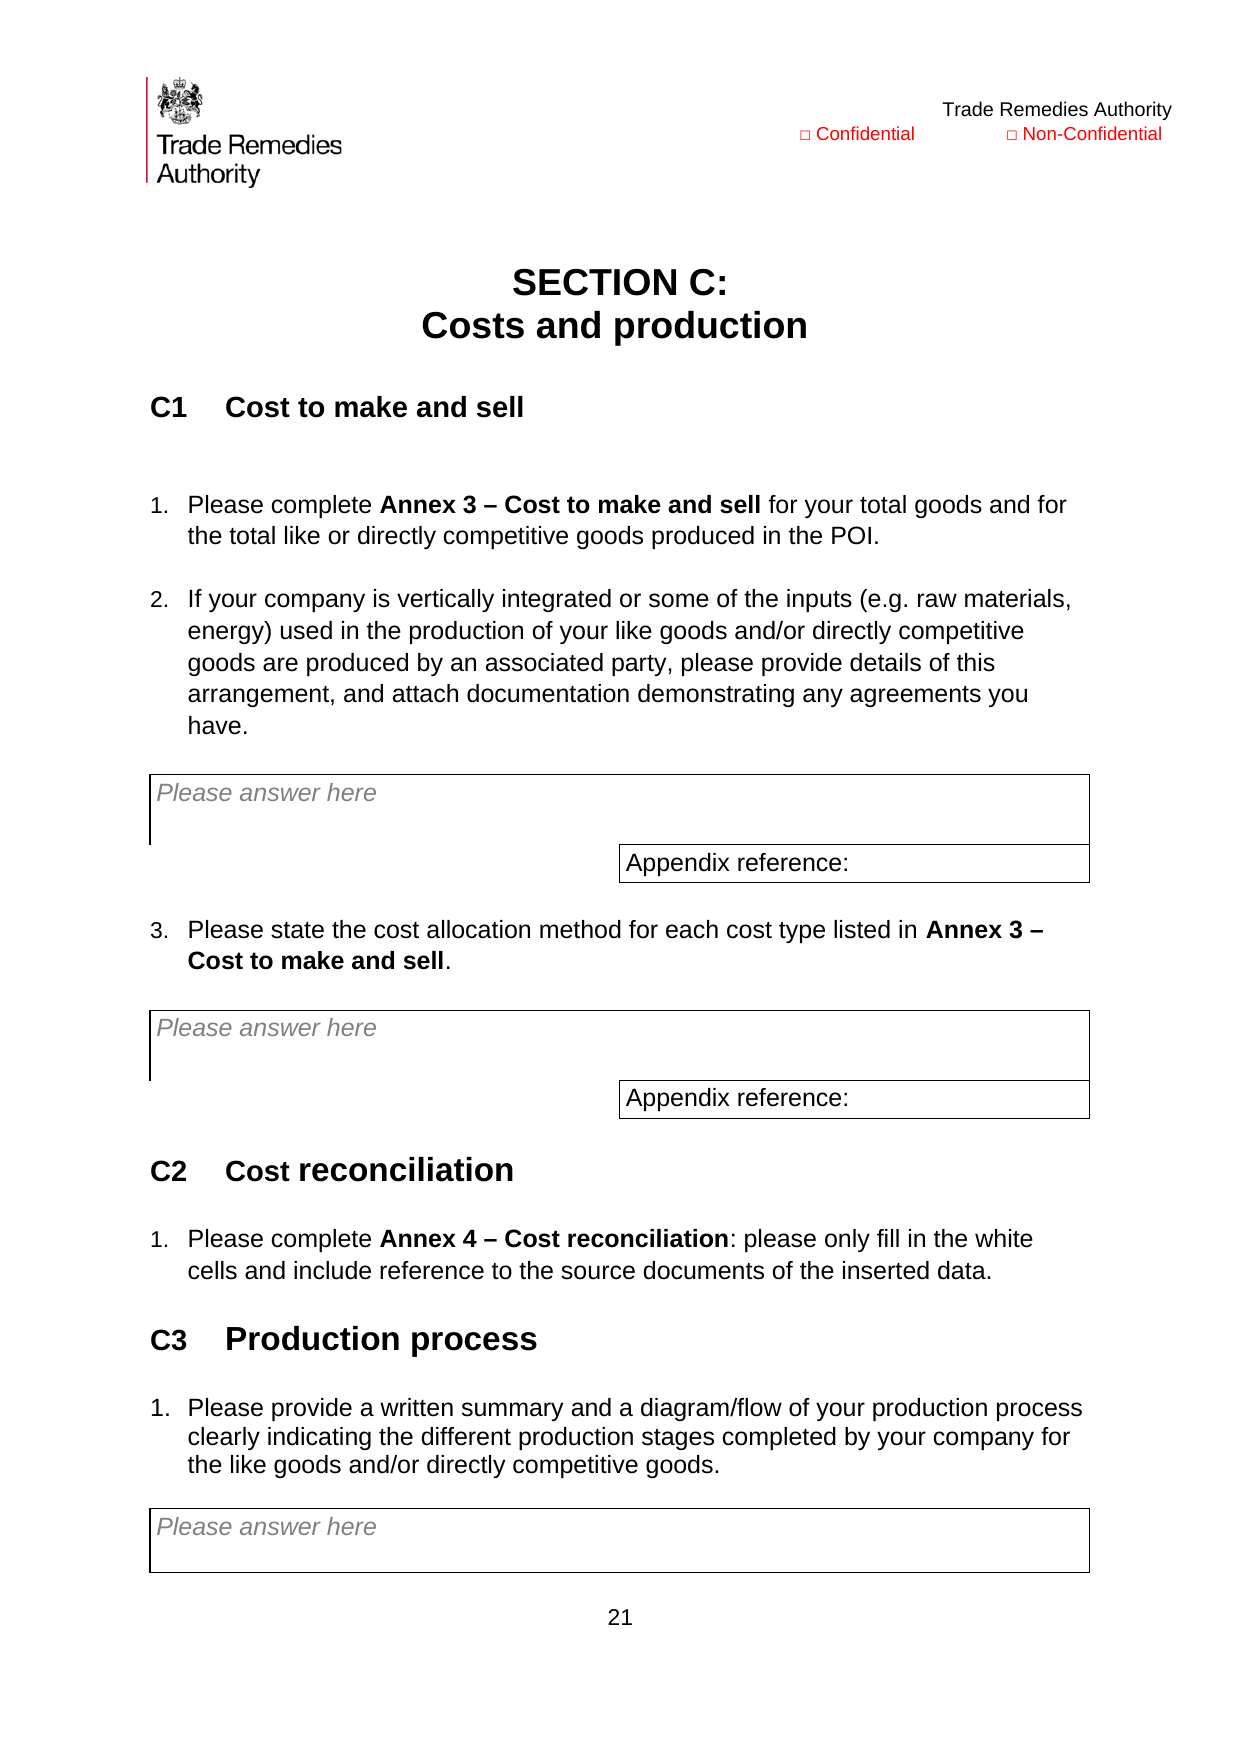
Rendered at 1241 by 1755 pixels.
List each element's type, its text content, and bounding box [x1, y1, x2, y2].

table_header Please answer here [151, 775, 1089, 844]
table_cell Appendix reference: [620, 1081, 1089, 1118]
list If your company is vertically integrated or some of the inputs (e.g. raw materials, energy) used in the production of your like goods and/or directly competitive goods are produced by an associated party, please provide details of this arrangement, and attach documentation demonstrating any agreements you have. [150, 584, 1090, 739]
table_header Please answer here [151, 1509, 1089, 1572]
subtitle C2 Cost reconciliation [150, 1151, 1090, 1189]
list Please complete Annex 4 – Cost reconciliation: please only fill in the white cells and include reference to the source documents of the inserted data. [150, 1224, 1090, 1284]
list Please state the cost allocation method for each cost type listed in Annex 3 – Cost to make and sell. [150, 915, 1090, 975]
subtitle SECTION C: Costs and production [150, 260, 1090, 347]
table_cell [150, 845, 619, 882]
table_cell Appendix reference: [620, 845, 1089, 882]
table_cell [150, 1081, 619, 1118]
table_header Please answer here [151, 1011, 1089, 1079]
subtitle C1 Cost to make and sell [150, 390, 1090, 423]
list Please provide a written summary and a diagram/flow of your production process clearly indicating the different production stages completed by your company for the like goods and/or directly competitive goods. [150, 1393, 1090, 1479]
list Please complete Annex 3 – Cost to make and sell for your total goods and for the total like or directly competitive goods produced in the POI. [150, 490, 1090, 550]
subtitle C3 Production process [150, 1319, 1090, 1357]
